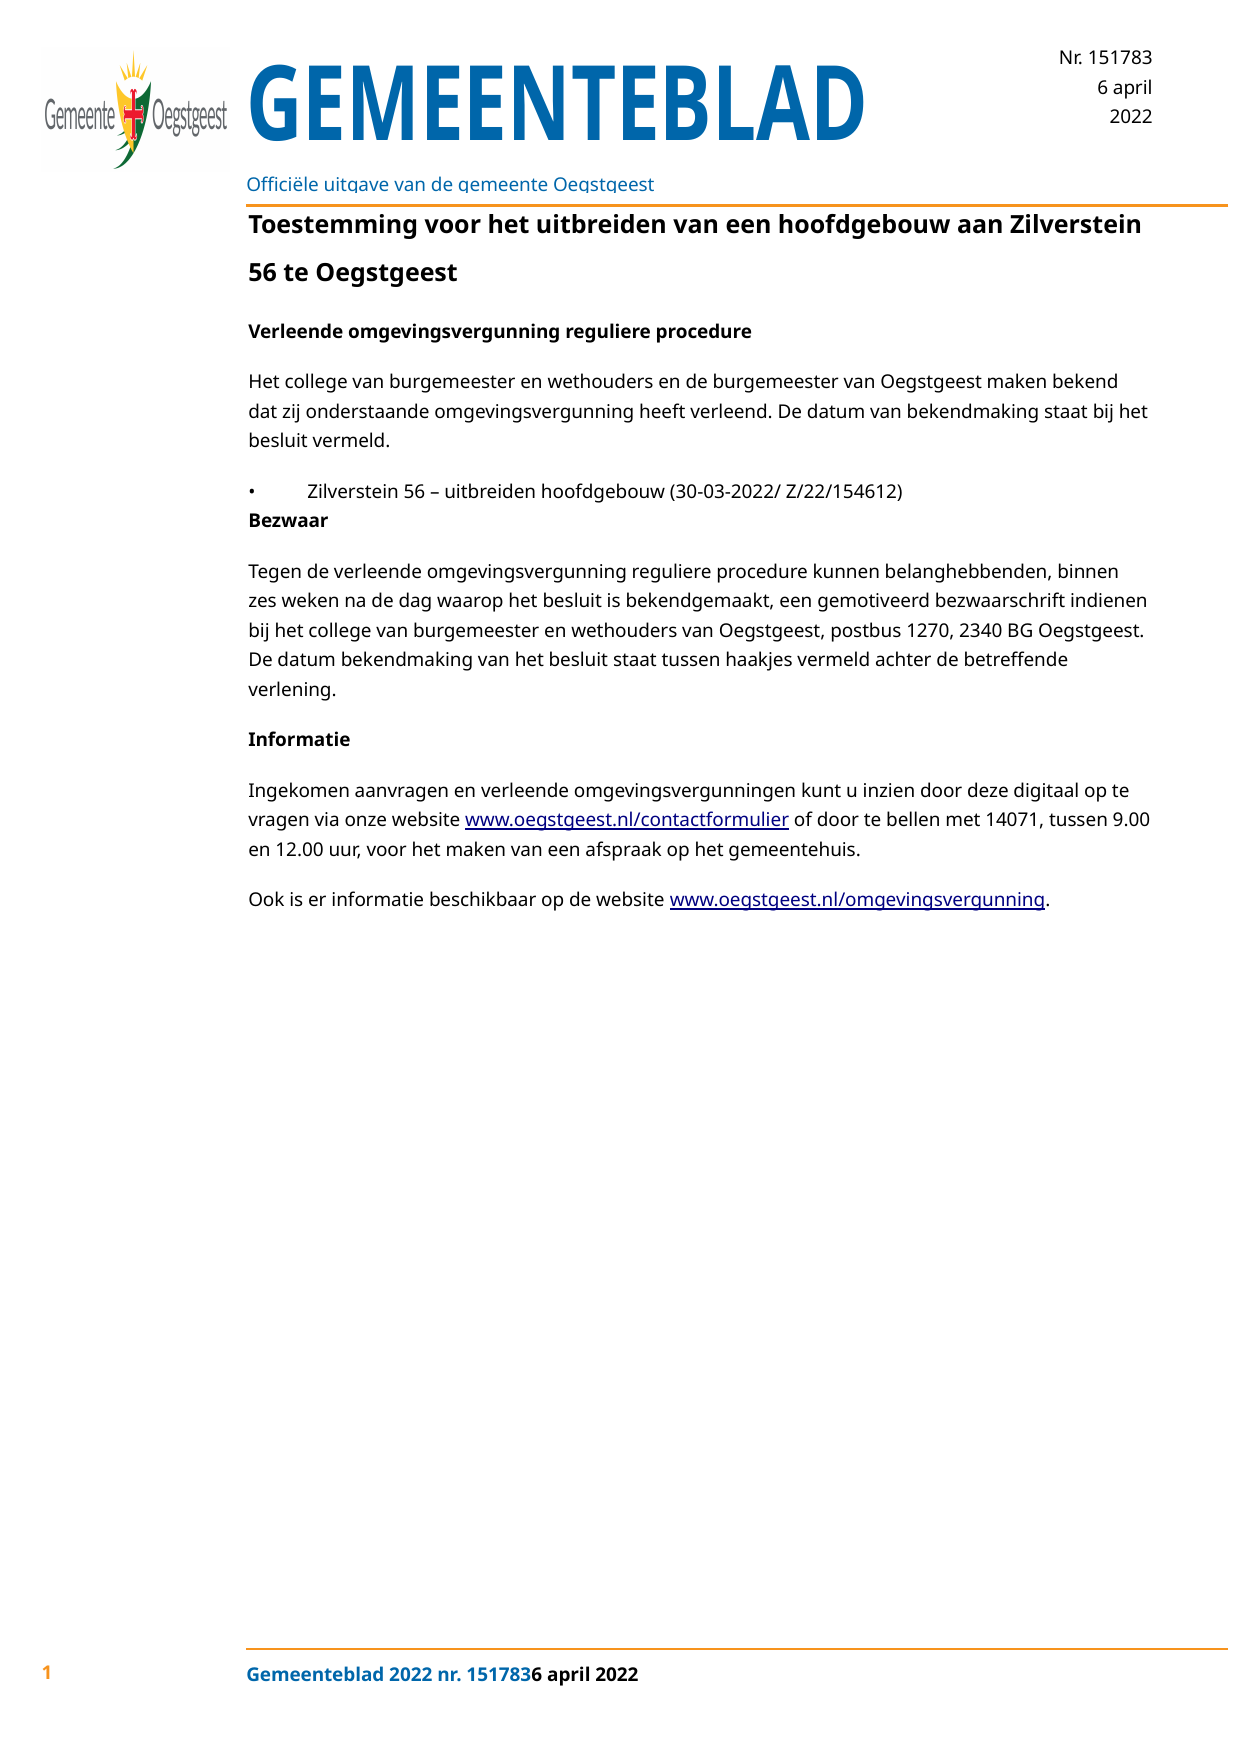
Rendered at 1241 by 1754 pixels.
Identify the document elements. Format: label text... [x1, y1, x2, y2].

text Informatie [248, 727, 1152, 752]
text Tegen de verleende omgevingsvergunning reguliere procedure kunnen belanghebbenden, binnen zes weken na de dag waarop het besluit is bekendgemaakt, een gemotiveerd bezwaarschrift indienen bij het college van burgemeester en wethouders van Oegstgeest, postbus 1270, 2340 BG Oegstgeest. De datum bekendmaking van het besluit staat tussen haakjes vermeld achter de betreffende verlening. [248, 558, 1152, 702]
picture [41, 47, 231, 172]
text Verleende omgevingsvergunning reguliere procedure [248, 318, 1152, 344]
text Toestemming voor het uitbreiden van een hoofdgebouw aan Zilverstein 56 te Oegstgeest [248, 207, 1152, 288]
text Ook is er informatie beschikbaar op de website www.oegstgeest.nl/omgevingsvergunning. [248, 887, 1152, 912]
list Zilverstein 56 – uitbreiden hoofdgebouw (30-03-2022/ Z/22/154612) [248, 478, 1152, 504]
text Ingekomen aanvragen en verleende omgevingsvergunningen kunt u inzien door deze digitaal op te vragen via onze website www.oegstgeest.nl/contactformulier of door te bellen met 14071, tussen 9.00 en 12.00 uur, voor het maken van een afspraak op het gemeentehuis. [248, 777, 1152, 862]
text Het college van burgemeester en wethouders en de burgemeester van Oegstgeest maken bekend dat zij onderstaande omgevingsvergunning heeft verleend. De datum van bekendmaking staat bij het besluit vermeld. [248, 368, 1152, 453]
text Bezwaar [248, 507, 1152, 533]
